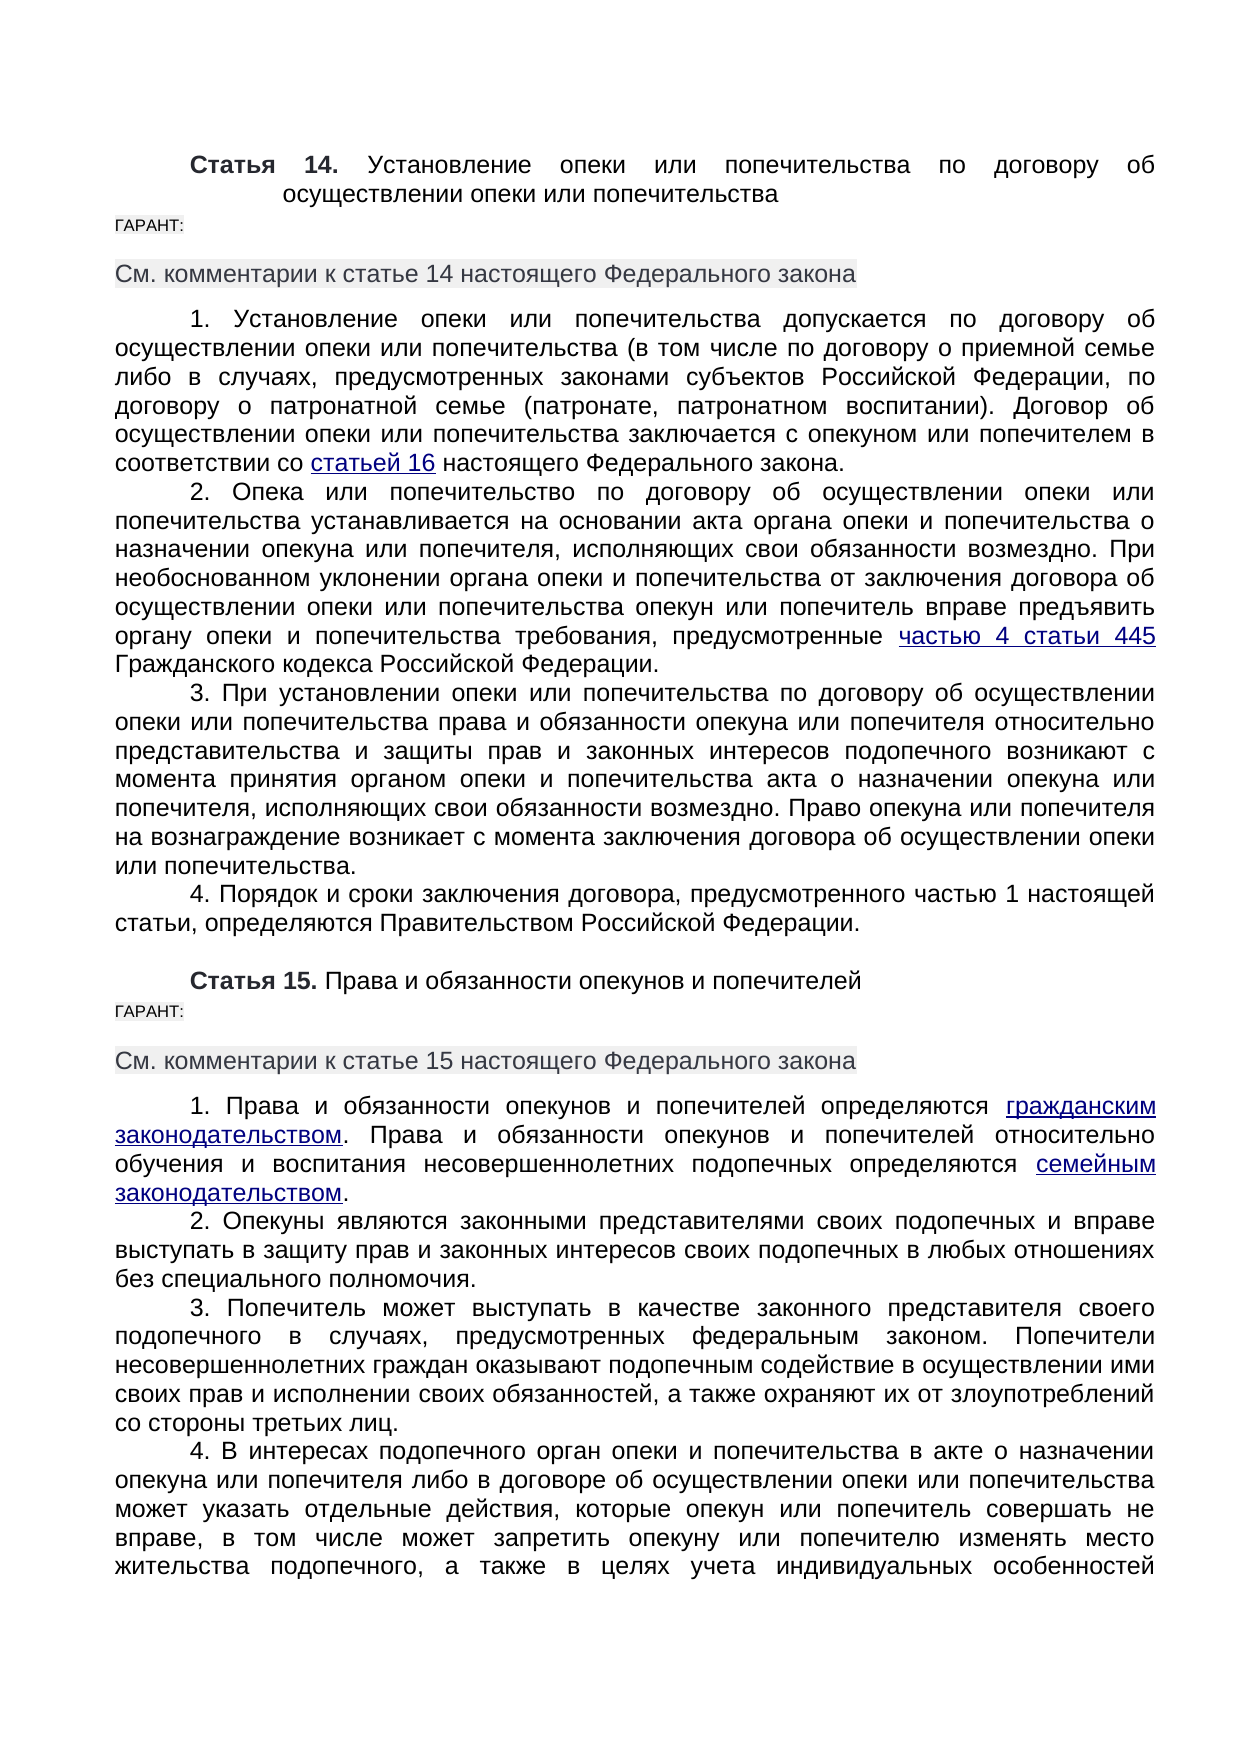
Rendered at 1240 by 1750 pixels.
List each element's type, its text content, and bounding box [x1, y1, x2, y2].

text 1. Установление опеки или попечительства допускается по договору об осуществлении опеки или попечительства (в том числе по договору о приемной семье либо в случаях, предусмотренных законами субъектов Российской Федерации, по договору о патронатной семье (патронате, патронатном воспитании). Договор об осуществлении опеки или попечительства заключается с опекуном или попечителем в соответствии со статьей 16 настоящего Федерального закона. [114, 304, 1156, 477]
text 4. В интересах подопечного орган опеки и попечительства в акте о назначении опекуна или попечителя либо в договоре об осуществлении опеки или попечительства может указать отдельные действия, которые опекун или попечитель совершать не вправе, в том числе может запретить опекуну или попечителю изменять место жительства подопечного, а также в целях учета индивидуальных особенностей [114, 1436, 1156, 1580]
text 1. Права и обязанности опекунов и попечителей определяются гражданским законодательством. Права и обязанности опекунов и попечителей относительно обучения и воспитания несовершеннолетних подопечных определяются семейным законодательством. [114, 1091, 1156, 1206]
text 4. Порядок и сроки заключения договора, предусмотренного частью 1 настоящей статьи, определяются Правительством Российской Федерации. [114, 879, 1156, 937]
text Статья 15. Права и обязанности опекунов и попечителей [189, 966, 1156, 994]
text Статья 14. Установление опеки или попечительства по договору об осуществлении опеки или попечительства [189, 150, 1156, 207]
text 3. Попечитель может выступать в качестве законного представителя своего подопечного в случаях, предусмотренных федеральным законом. Попечители несовершеннолетних граждан оказывают подопечным содействие в осуществлении ими своих прав и исполнении своих обязанностей, а также охраняют их от злоупотреблений со стороны третьих лиц. [114, 1292, 1156, 1436]
text ГАРАНТ: [184, 215, 1156, 234]
text 2. Опекуны являются законными представителями своих подопечных и вправе выступать в защиту прав и законных интересов своих подопечных в любых отношениях без специального полномочия. [114, 1206, 1156, 1292]
text См. комментарии к статье 14 настоящего Федерального закона [857, 259, 1156, 288]
text ГАРАНТ: [184, 1002, 1156, 1021]
text См. комментарии к статье 15 настоящего Федерального закона [857, 1046, 1156, 1074]
text 3. При установлении опеки или попечительства по договору об осуществлении опеки или попечительства права и обязанности опекуна или попечителя относительно представительства и защиты прав и законных интересов подопечного возникают с момента принятия органом опеки и попечительства акта о назначении опекуна или попечителя, исполняющих свои обязанности возмездно. Право опекуна или попечителя на вознаграждение возникает с момента заключения договора об осуществлении опеки или попечительства. [114, 678, 1156, 879]
text 2. Опека или попечительство по договору об осуществлении опеки или попечительства устанавливается на основании акта органа опеки и попечительства о назначении опекуна или попечителя, исполняющих свои обязанности возмездно. При необоснованном уклонении органа опеки и попечительства от заключения договора об осуществлении опеки или попечительства опекун или попечитель вправе предъявить органу опеки и попечительства требования, предусмотренные частью 4 статьи 445 Гражданского кодекса Российской Федерации. [114, 477, 1156, 678]
